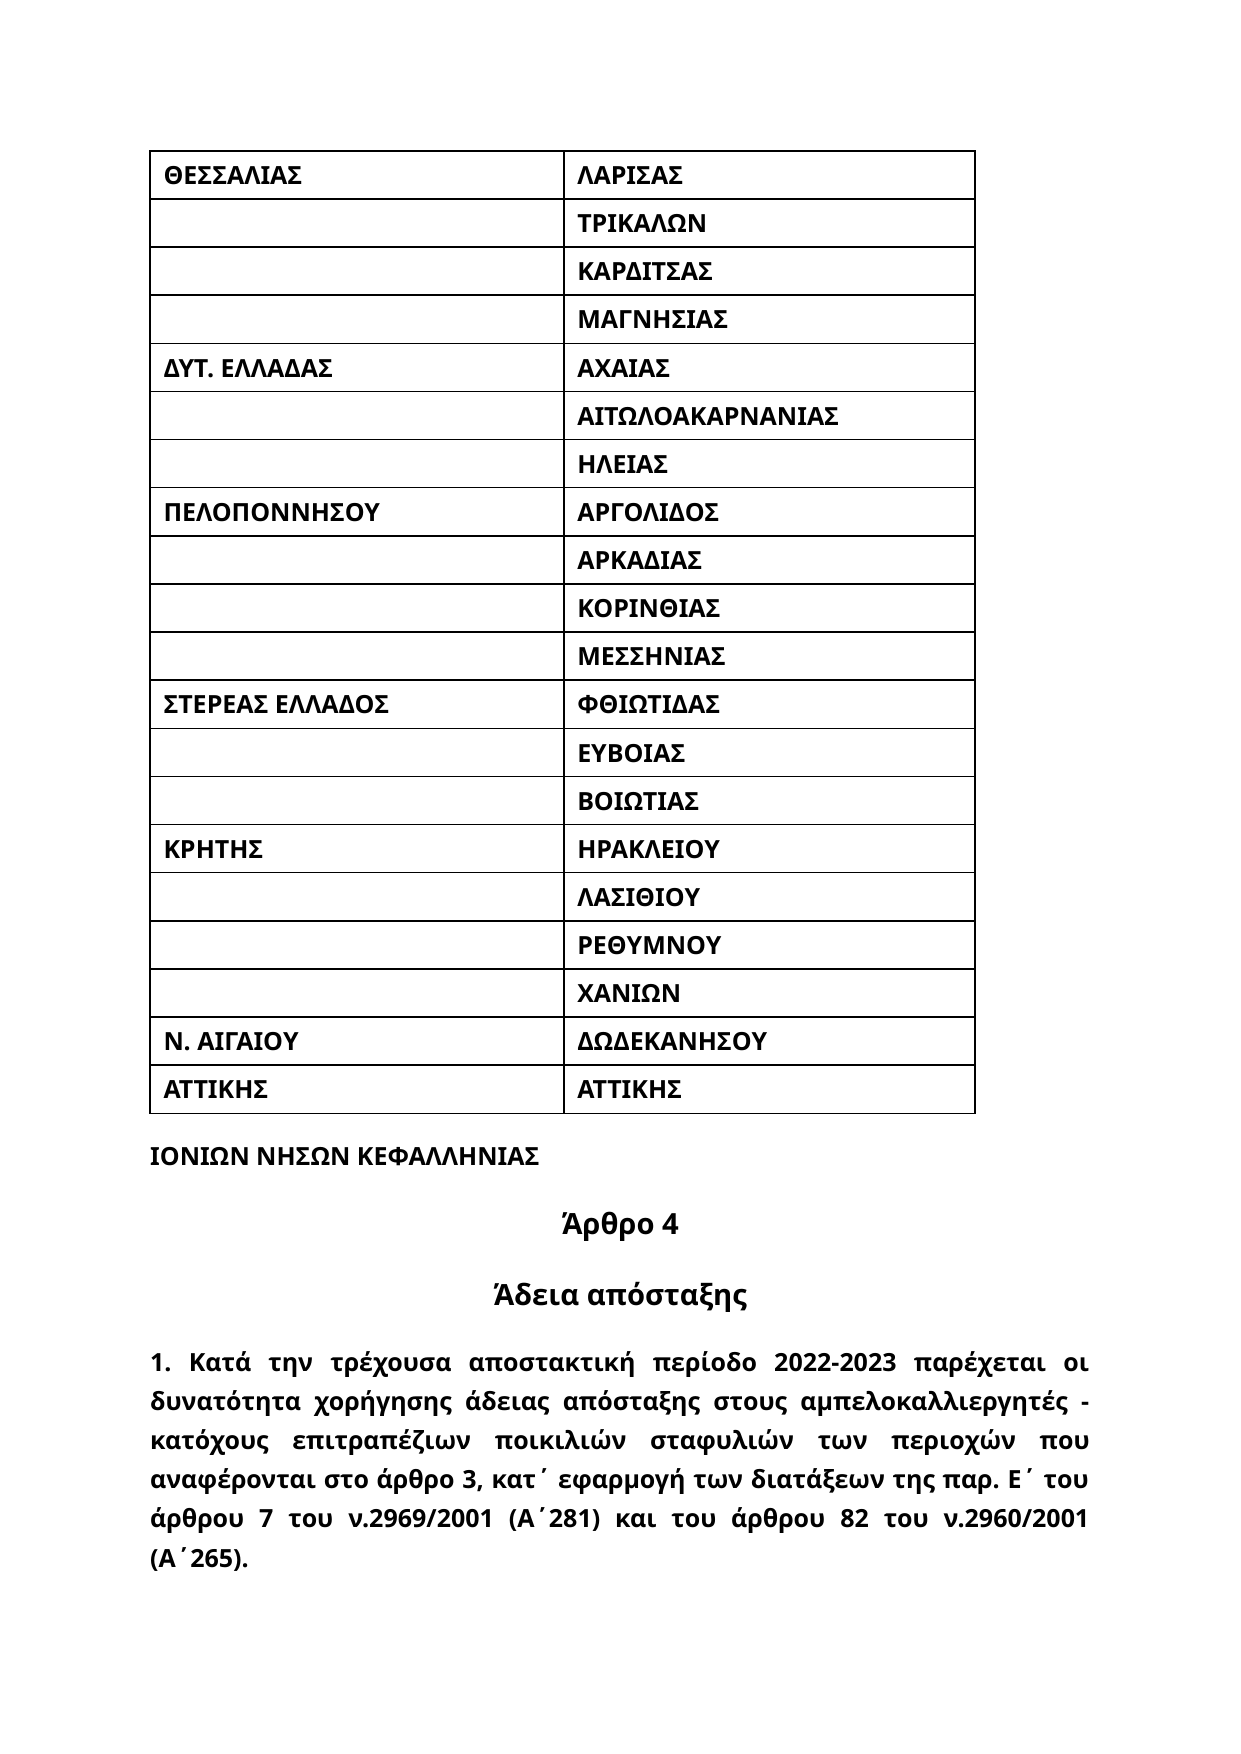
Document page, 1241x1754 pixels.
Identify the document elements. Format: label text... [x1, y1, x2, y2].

table_cell ΡΕΘΥΜΝΟΥ [565, 922, 974, 968]
table_cell [151, 922, 563, 968]
table_cell ΠΕΛΟΠΟΝΝΗΣΟΥ [151, 488, 563, 535]
table_cell [151, 585, 563, 631]
table_cell ΒΟΙΩΤΙΑΣ [565, 777, 974, 824]
table_cell ΗΡΑΚΛΕΙΟΥ [565, 825, 974, 872]
table_cell [151, 440, 563, 487]
subtitle Άδεια απόσταξης [150, 1274, 1090, 1313]
subtitle Άρθρο 4 [150, 1203, 1090, 1243]
table_cell ΚΡΗΤΗΣ [151, 825, 563, 872]
table_cell [151, 729, 563, 776]
table_cell ΕΥΒΟΙΑΣ [565, 729, 974, 776]
table_cell Ν. ΑΙΓΑΙΟΥ [151, 1018, 563, 1064]
table_cell ΛΑΣΙΘΙΟΥ [565, 873, 974, 920]
table_cell [151, 392, 563, 439]
table_cell ΜΑΓΝΗΣΙΑΣ [565, 296, 974, 342]
table_cell [151, 873, 563, 920]
table_cell ΦΘΙΩΤΙΔΑΣ [565, 681, 974, 727]
table_cell ΑΤΤΙΚΗΣ [151, 1066, 563, 1112]
table_cell ΚΟΡΙΝΘΙΑΣ [565, 585, 974, 631]
table_cell [151, 633, 563, 679]
table_cell ΧΑΝΙΩΝ [565, 970, 974, 1016]
table_cell [151, 296, 563, 342]
table_cell [151, 537, 563, 583]
table_cell [151, 248, 563, 294]
table_cell ΛΑΡΙΣΑΣ [565, 152, 974, 198]
table_cell ΗΛΕΙΑΣ [565, 440, 974, 487]
table_cell ΜΕΣΣΗΝΙΑΣ [565, 633, 974, 679]
table_cell [151, 970, 563, 1016]
table_cell ΣΤΕΡΕΑΣ ΕΛΛΑΔΟΣ [151, 681, 563, 727]
table_cell ΔΩΔΕΚΑΝΗΣΟΥ [565, 1018, 974, 1064]
table_cell ΑΧΑΙΑΣ [565, 344, 974, 391]
table_cell ΑΡΚΑΔΙΑΣ [565, 537, 974, 583]
table_cell ΔΥΤ. ΕΛΛΑΔΑΣ [151, 344, 563, 391]
table_cell [151, 777, 563, 824]
table_cell ΚΑΡΔΙΤΣΑΣ [565, 248, 974, 294]
table_cell [151, 200, 563, 246]
table_cell ΑΤΤΙΚΗΣ [565, 1066, 974, 1112]
table_cell ΑΙΤΩΛΟΑΚΑΡΝΑΝΙΑΣ [565, 392, 974, 439]
table_cell ΘΕΣΣΑΛΙΑΣ [151, 152, 563, 198]
text ΙΟΝΙΩΝ ΝΗΣΩΝ ΚΕΦΑΛΛΗΝΙΑΣ [150, 1139, 1090, 1173]
table_cell ΑΡΓΟΛΙΔΟΣ [565, 488, 974, 535]
table_cell ΤΡΙΚΑΛΩΝ [565, 200, 974, 246]
text 1. Κατά την τρέχουσα αποστακτική περίοδο 2022-2023 παρέχεται οι δυνατότητα χορήγησης άδειας απόσταξης στους αμπελοκαλλιεργητές - κατόχους επιτραπέζιων ποικιλιών σταφυλιών των περιοχών που αναφέρονται στο άρθρο 3, κατ΄ εφαρμογή των διατάξεων της παρ. Ε΄ του άρθρου 7 του ν.2969/2001 (Α΄281) και του άρθρου 82 του ν.2960/2001 (Α΄265). [150, 1344, 1090, 1574]
